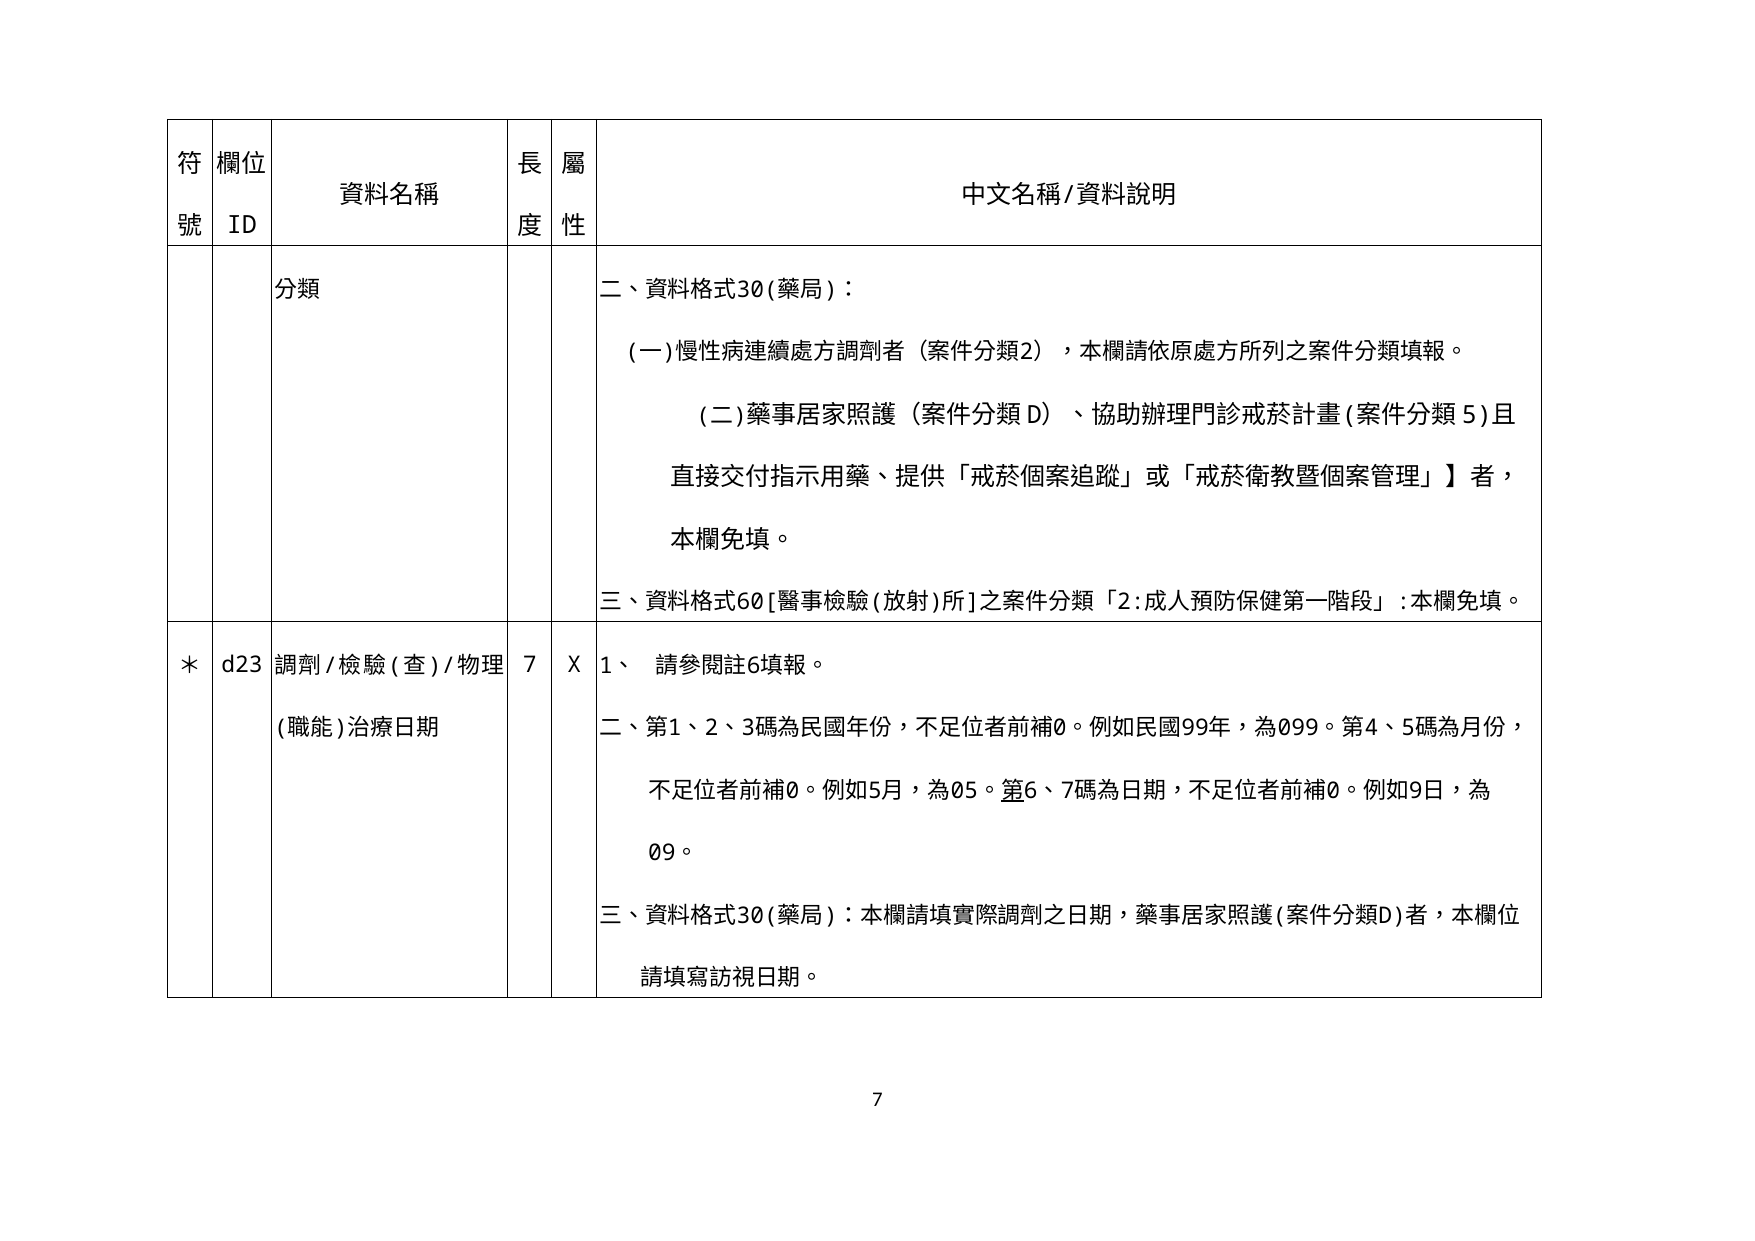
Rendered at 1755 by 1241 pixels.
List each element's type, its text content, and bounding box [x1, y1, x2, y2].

table_cell X [552, 622, 596, 997]
table_cell ＊ [168, 622, 212, 997]
table_cell [168, 246, 212, 621]
table_cell 二、資料格式30(藥局)： (一)慢性病連續處方調劑者（案件分類2），本欄請依原處方所列之案件分類填報。 (二)藥事居家照護（案件分類D）、協助辦理門診戒菸計畫(案件分類5)且直接交付指示用藥、提供「戒菸個案追蹤」或「戒菸衛教暨個案管理」】者，本欄免填。 三、資料格式60[醫事檢驗(放射)所]之案件分類「2:成人預防保健第一階段」:本欄免填。 [597, 246, 1541, 621]
table_cell 分類 [272, 246, 507, 621]
table_cell 調劑/檢驗(查)/物理(職能)治療日期 [272, 622, 507, 997]
table_header 屬性 [552, 120, 596, 245]
table_header 欄位 ID [213, 120, 271, 245]
table_cell d23 [213, 622, 271, 997]
table_cell [552, 246, 596, 621]
table_cell [213, 246, 271, 621]
table_header 符號 [168, 120, 212, 245]
table_cell 請參閱註6填報。 二、第1、2、3碼為民國年份，不足位者前補0。例如民國99年，為099。第4、5碼為月份，不足位者前補0。例如5月，為05。第6、7碼為日期，不足位者前補0。例如9日，為09。 三、資料格式30(藥局)：本欄請填實際調劑之日期，藥事居家照護(案件分類D)者，本欄位請填寫訪視日期。 [597, 622, 1541, 997]
table_header 中文名稱/資料說明 [597, 120, 1541, 245]
table_header 資料名稱 [272, 120, 507, 245]
table_header 長度 [508, 120, 551, 245]
table_cell [508, 246, 551, 621]
table_cell 7 [508, 622, 551, 997]
